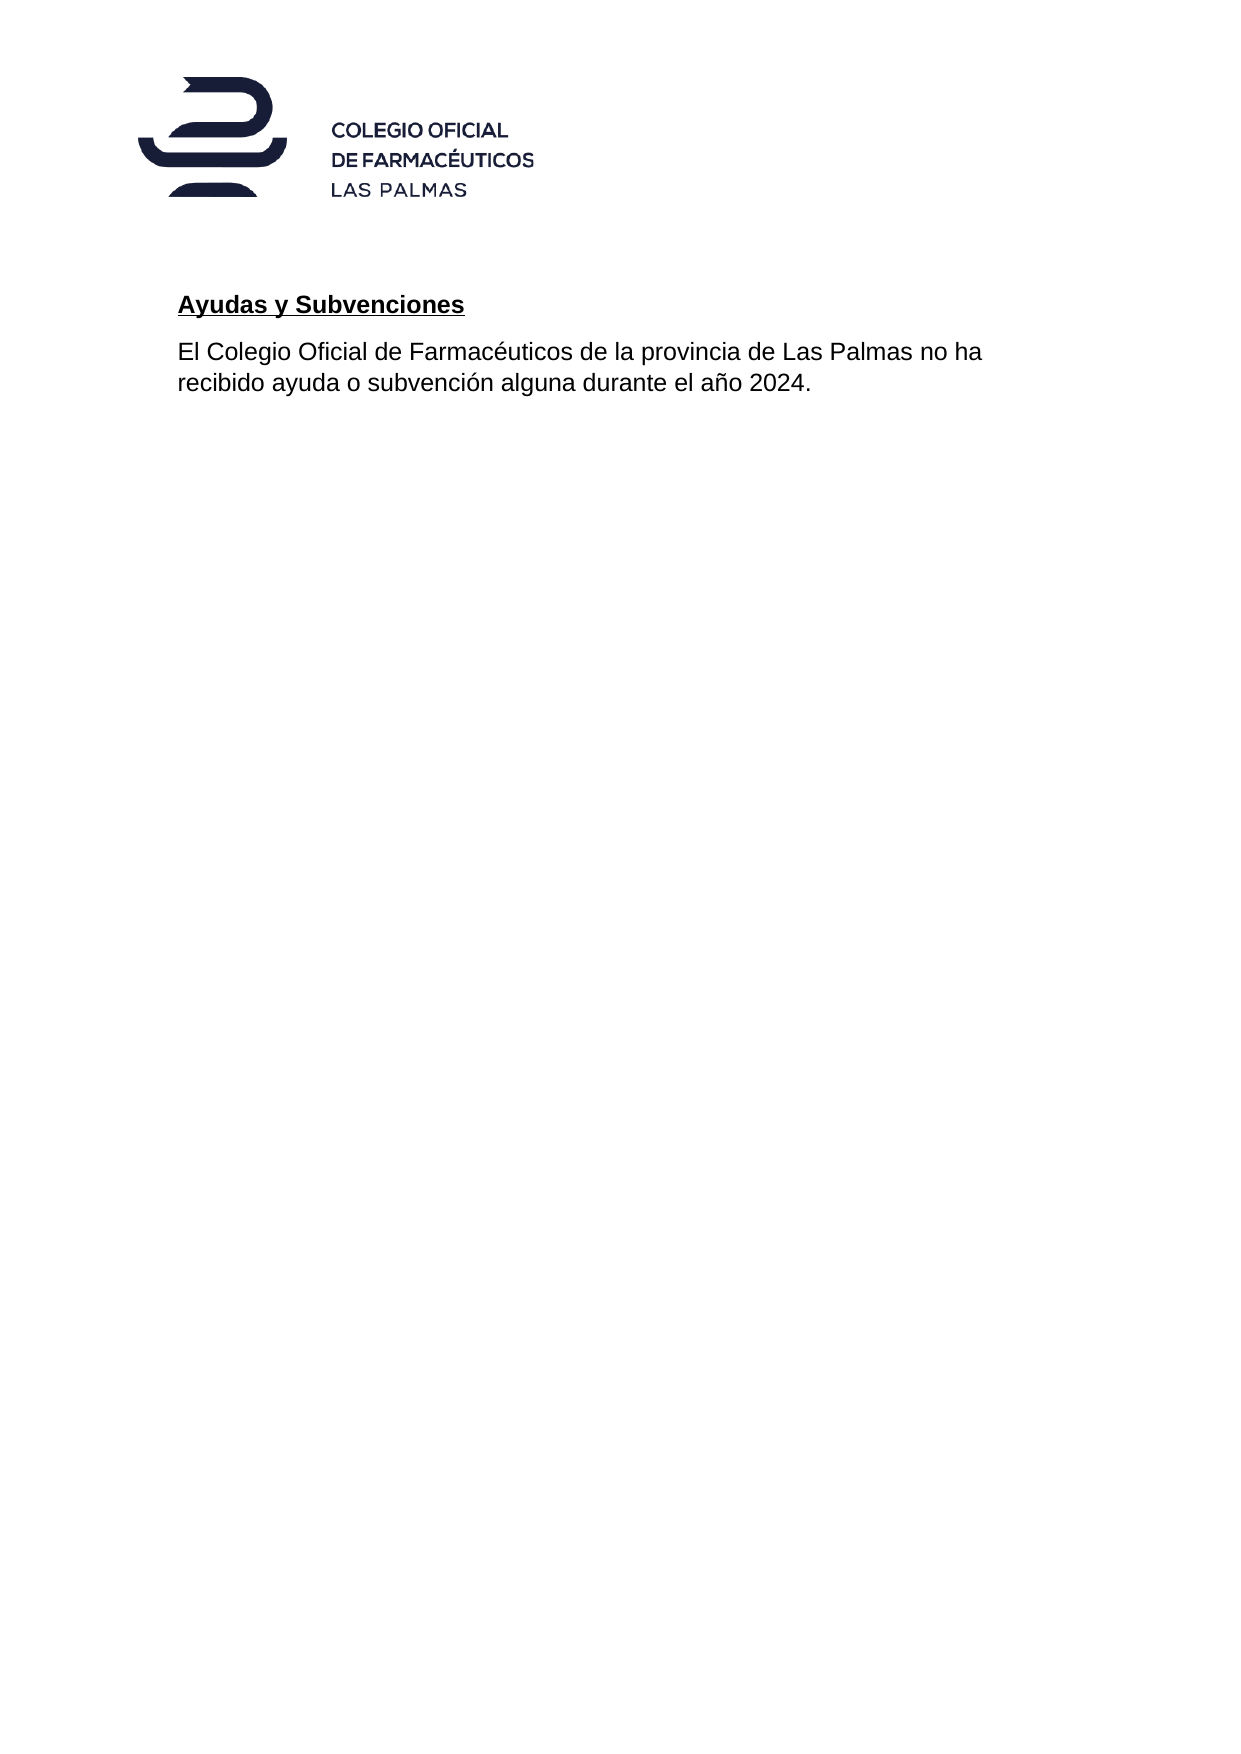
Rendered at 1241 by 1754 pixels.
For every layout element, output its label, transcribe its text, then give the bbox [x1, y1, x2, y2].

text Ayudas y Subvenciones [177, 290, 1063, 319]
text El Colegio Oficial de Farmacéuticos de la provincia de Las Palmas no ha recibido ayuda o subvención alguna durante el año 2024. [177, 337, 1063, 397]
